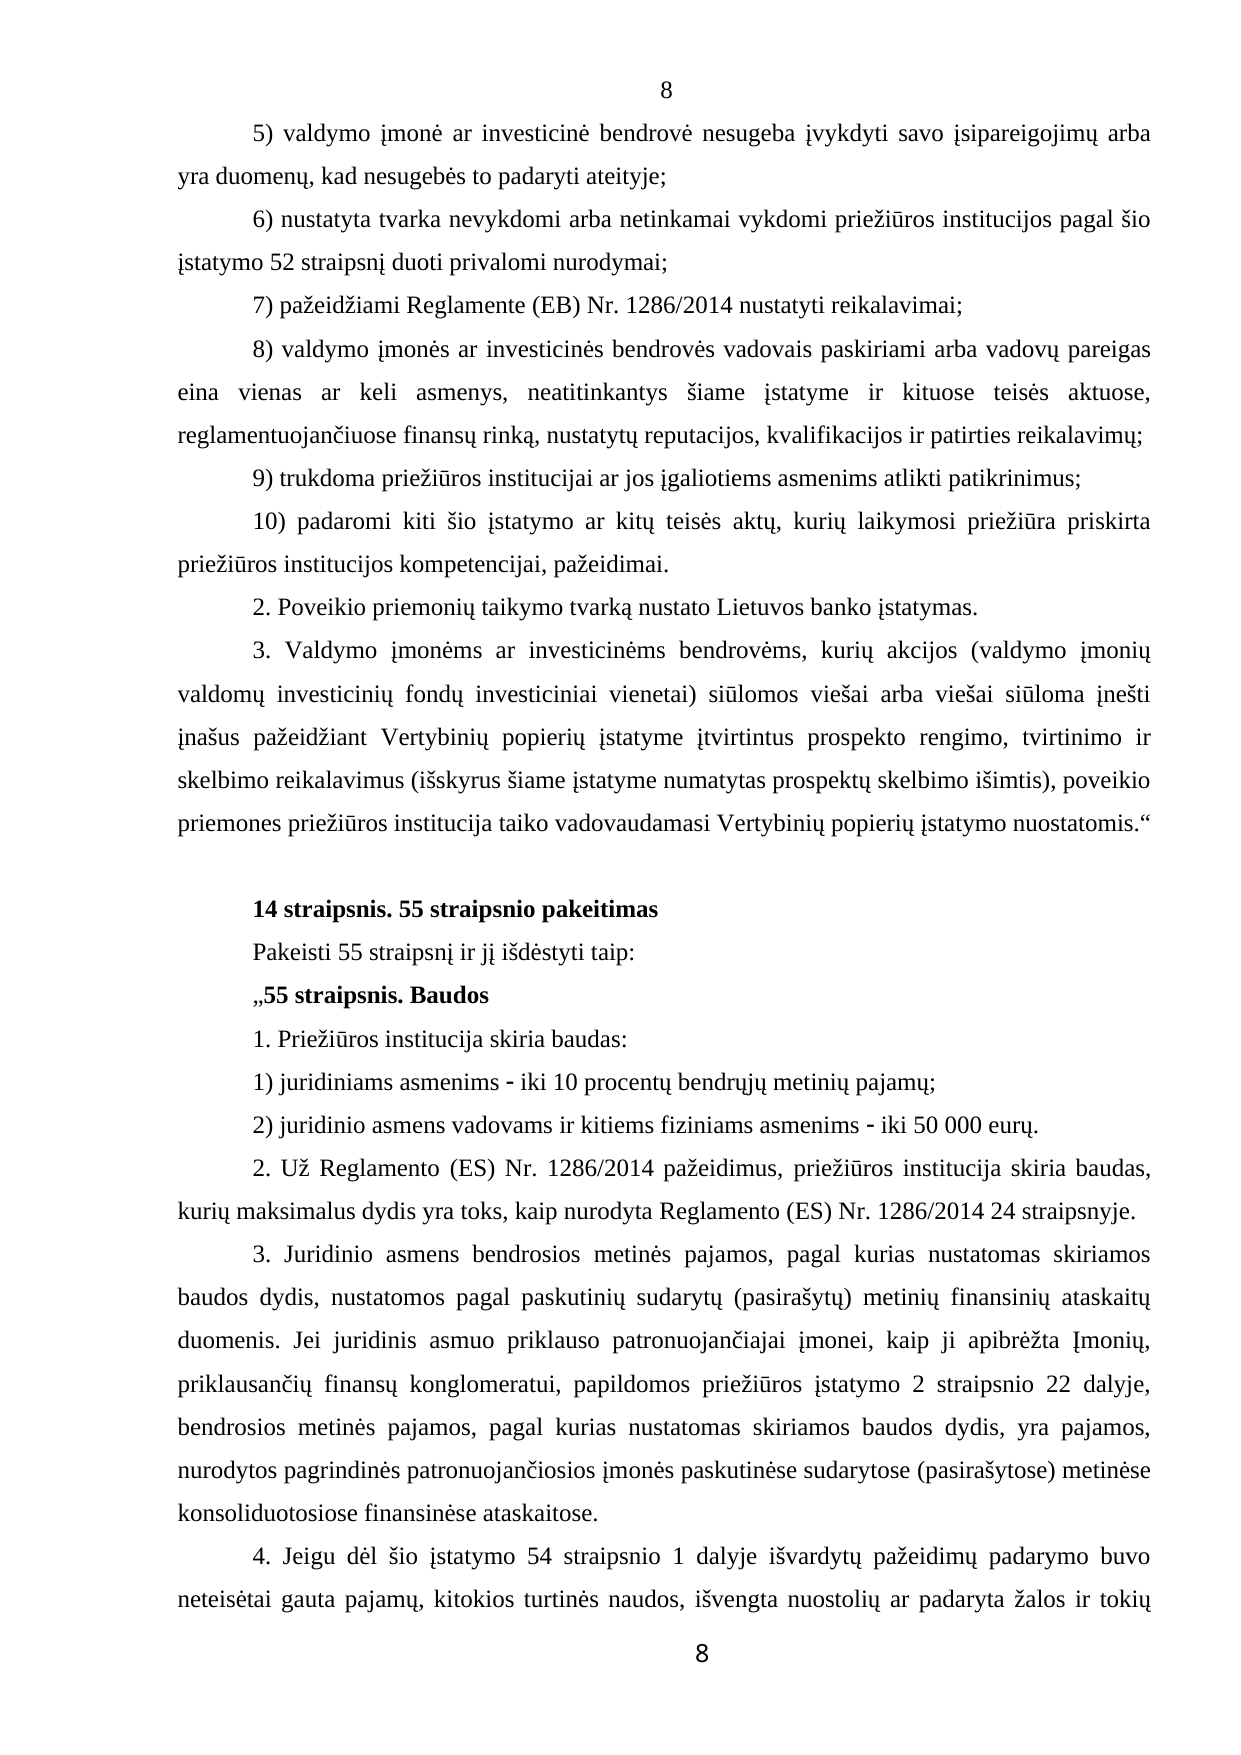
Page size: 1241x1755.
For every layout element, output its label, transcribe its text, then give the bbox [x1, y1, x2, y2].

text 2. Už Reglamento (ES) Nr. 1286/2014 pažeidimus, priežiūros institucija skiria baudas, kurių maksimalus dydis yra toks, kaip nurodyta Reglamento (ES) Nr. 1286/2014 24 straipsnyje. [177, 1153, 1152, 1225]
text 2. Poveikio priemonių taikymo tvarką nustato Lietuvos banko įstatymas. [177, 592, 1152, 621]
text 2) juridinio asmens vadovams ir kitiems fiziniams asmenims  iki 50 000 eurų. [177, 1110, 1152, 1139]
text 1. Priežiūros institucija skiria baudas: [177, 1024, 1152, 1052]
text Pakeisti 55 straipsnį ir jį išdėstyti taip: [177, 937, 1152, 966]
text 10) padaromi kiti šio įstatymo ar kitų teisės aktų, kurių laikymosi priežiūra priskirta priežiūros institucijos kompetencijai, pažeidimai. [177, 506, 1152, 578]
text 5) valdymo įmonė ar investicinė bendrovė nesugeba įvykdyti savo įsipareigojimų arba yra duomenų, kad nesugebės to padaryti ateityje; [177, 118, 1152, 190]
text 4. Jeigu dėl šio įstatymo 54 straipsnio 1 dalyje išvardytų pažeidimų padarymo buvo neteisėtai gauta pajamų, kitokios turtinės naudos, išvengta nuostolių ar padaryta žalos ir tokių [177, 1541, 1152, 1613]
text 3. Valdymo įmonėms ar investicinėms bendrovėms, kurių akcijos (valdymo įmonių valdomų investicinių fondų investiciniai vienetai) siūlomos viešai arba viešai siūloma įnešti įnašus pažeidžiant Vertybinių popierių įstatyme įtvirtintus prospekto rengimo, tvirtinimo ir skelbimo reikalavimus (išskyrus šiame įstatyme numatytas prospektų skelbimo išimtis), poveikio priemones priežiūros institucija taiko vadovaudamasi Vertybinių popierių įstatymo nuostatomis.“ [177, 636, 1152, 837]
text 14 straipsnis. 55 straipsnio pakeitimas [177, 894, 1152, 923]
text 6) nustatyta tvarka nevykdomi arba netinkamai vykdomi priežiūros institucijos pagal šio įstatymo 52 straipsnį duoti privalomi nurodymai; [177, 204, 1152, 276]
text 9) trukdoma priežiūros institucijai ar jos įgaliotiems asmenims atlikti patikrinimus; [177, 463, 1152, 492]
text „55 straipsnis. Baudos [177, 981, 1152, 1009]
text 1) juridiniams asmenims  iki 10 procentų bendrųjų metinių pajamų; [177, 1067, 1152, 1096]
text 7) pažeidžiami Reglamente (EB) Nr. 1286/2014 nustatyti reikalavimai; [177, 291, 1152, 319]
text 3. Juridinio asmens bendrosios metinės pajamos, pagal kurias nustatomas skiriamos baudos dydis, nustatomos pagal paskutinių sudarytų (pasirašytų) metinių finansinių ataskaitų duomenis. Jei juridinis asmuo priklauso patronuojančiajai įmonei, kaip ji apibrėžta Įmonių, priklausančių finansų konglomeratui, papildomos priežiūros įstatymo 2 straipsnio 22 dalyje, bendrosios metinės pajamos, pagal kurias nustatomas skiriamos baudos dydis, yra pajamos, nurodytos pagrindinės patronuojančiosios įmonės paskutinėse sudarytose (pasirašytose) metinėse konsoliduotosiose finansinėse ataskaitose. [177, 1239, 1152, 1527]
text 8) valdymo įmonės ar investicinės bendrovės vadovais paskiriami arba vadovų pareigas eina vienas ar keli asmenys, neatitinkantys šiame įstatyme ir kituose teisės aktuose, reglamentuojančiuose finansų rinką, nustatytų reputacijos, kvalifikacijos ir patirties reikalavimų; [177, 334, 1152, 449]
